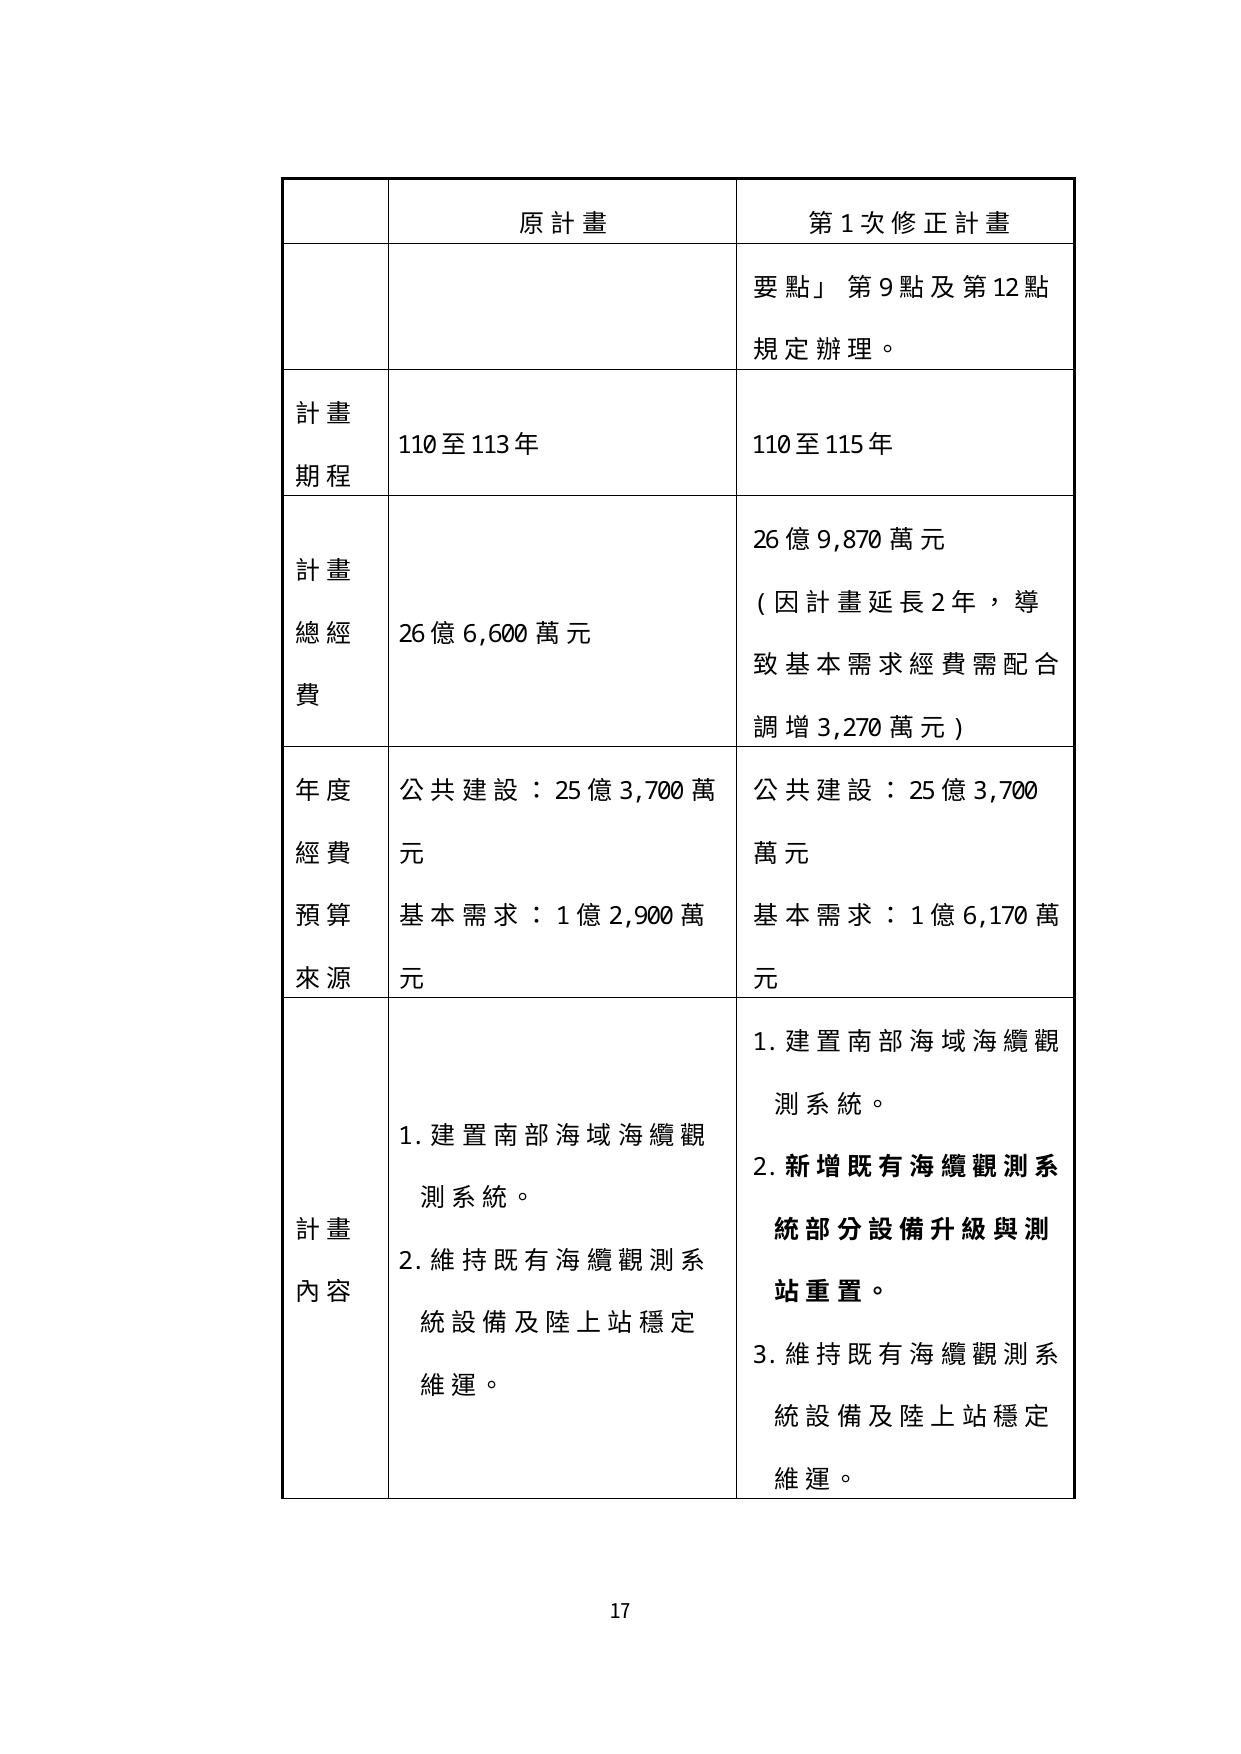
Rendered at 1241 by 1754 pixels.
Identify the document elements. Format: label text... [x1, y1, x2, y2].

table_cell 1.建置南部海域海纜觀測系統。 2.新增既有海纜觀測系統部分設備升級與測站重置。 3.維持既有海纜觀測系統設備及陸上站穩定維運。 [737, 998, 1073, 1498]
table_header 第1次修正計畫 [737, 180, 1073, 243]
table_cell 計畫期程 [284, 370, 388, 495]
table_header [284, 180, 388, 243]
table_cell [389, 244, 736, 369]
table_cell [284, 244, 388, 369]
table_cell 要點」第9點及第12點規定辦理。 [737, 244, 1073, 369]
table_cell 年度經費 預算來源 [284, 747, 388, 997]
table_cell 計畫 總經費 [284, 496, 388, 746]
table_cell 1.建置南部海域海纜觀測系統。 2.維持既有海纜觀測系統設備及陸上站穩定維運。 [389, 998, 736, 1498]
table_cell 26億9,870萬元 (因計畫延長2年，導致基本需求經費需配合調增3,270萬元) [737, 496, 1073, 746]
table_cell 110至113年 [389, 370, 736, 495]
table_cell 公共建設：25億3,700萬元 基本需求：1億2,900萬元 [389, 747, 736, 997]
table_cell 計畫內容 [284, 998, 388, 1498]
table_cell 110至115年 [737, 370, 1073, 495]
table_cell 26億6,600萬元 [389, 496, 736, 746]
table_header 原計畫 [389, 180, 736, 243]
table_cell 公共建設：25億3,700萬元 基本需求：1億6,170萬元 [737, 747, 1073, 997]
